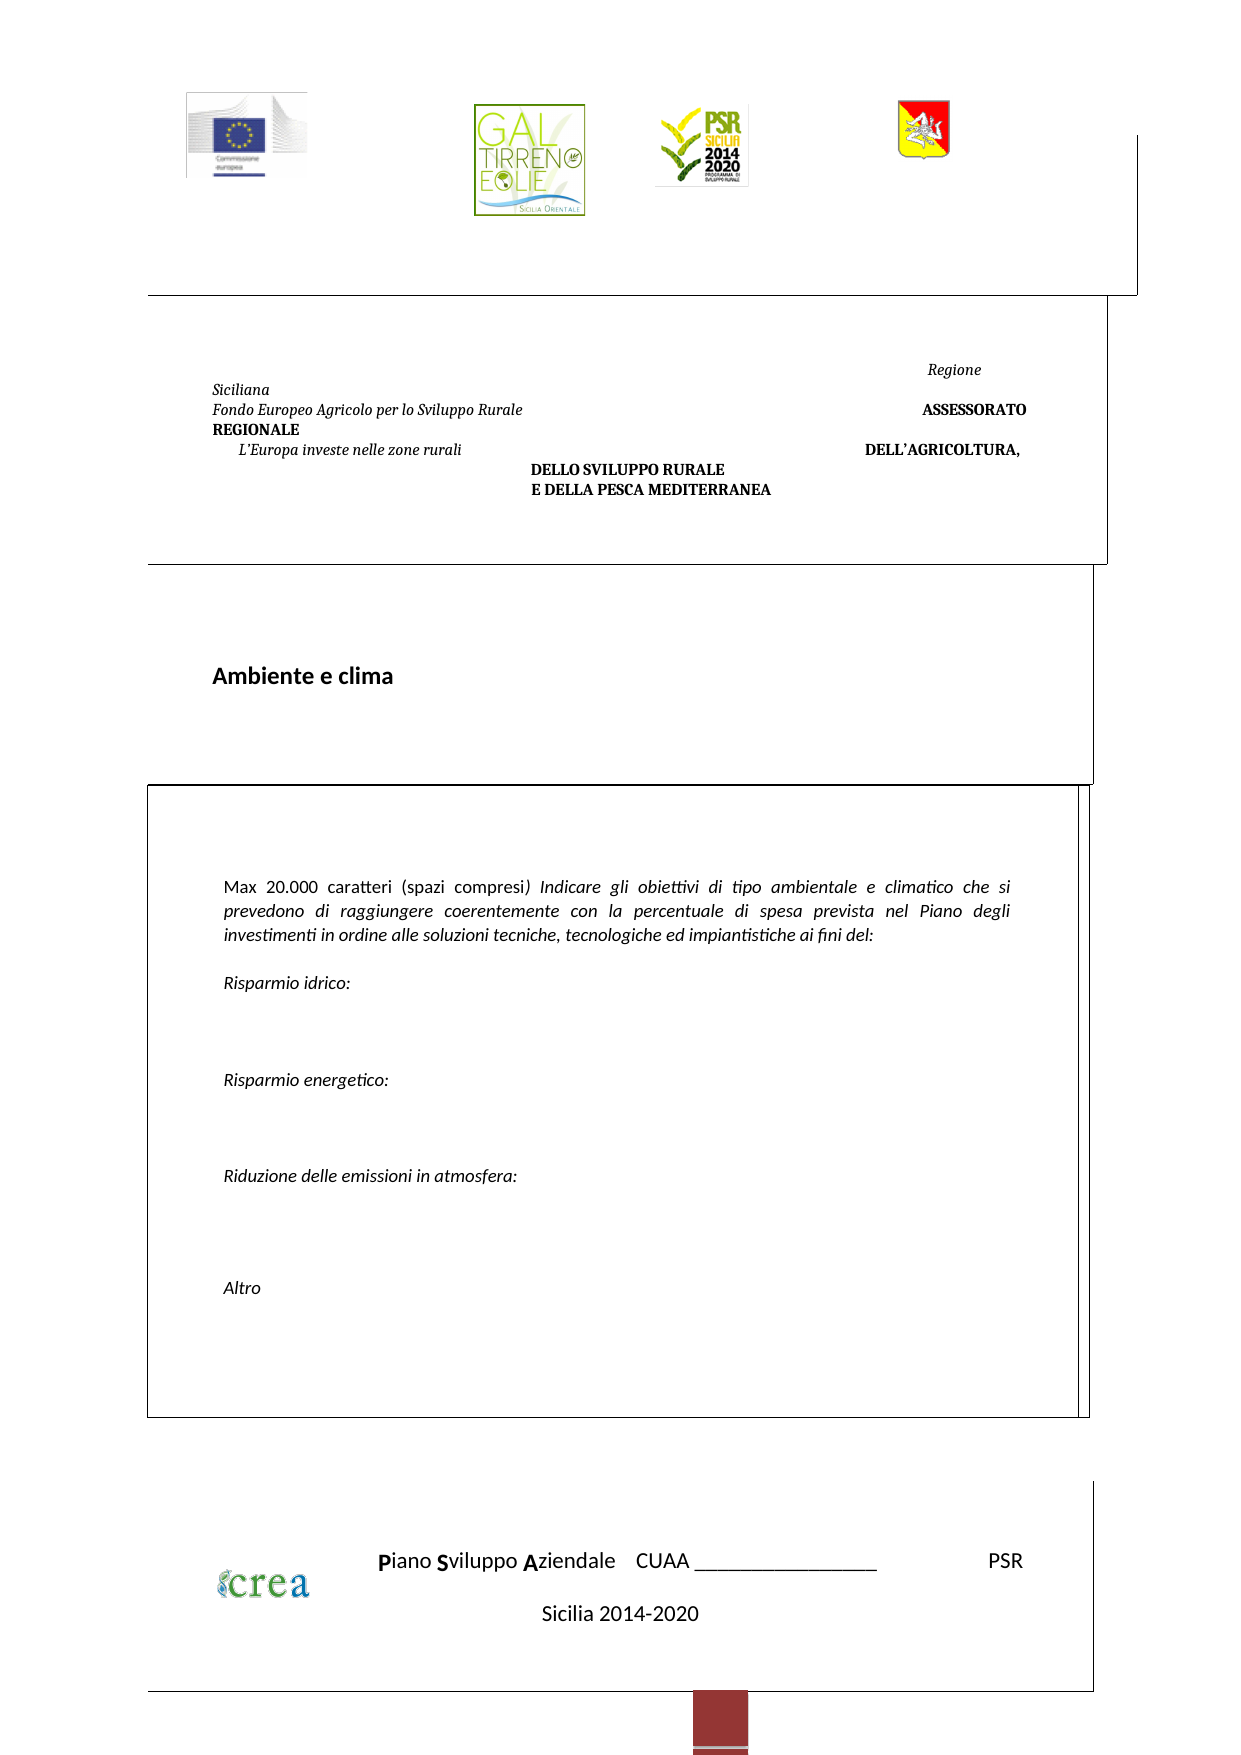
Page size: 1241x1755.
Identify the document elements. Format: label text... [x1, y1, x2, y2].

subtitle Ambiente e clima [147, 658, 1093, 691]
table_header Max 20.000 caratteri (spazi compresi) Indicare gli obiettivi di tipo ambientale e climatico che si prevedono di raggiungere coerentemente con la percentuale di spesa prevista nel Piano degli investimenti in ordine alle soluzioni tecniche, tecnologiche ed impiantistiche ai fini del: Risparmio idrico: Risparmio energetico: Riduzione delle emissioni in atmosfera: Altro [148, 786, 1078, 1417]
